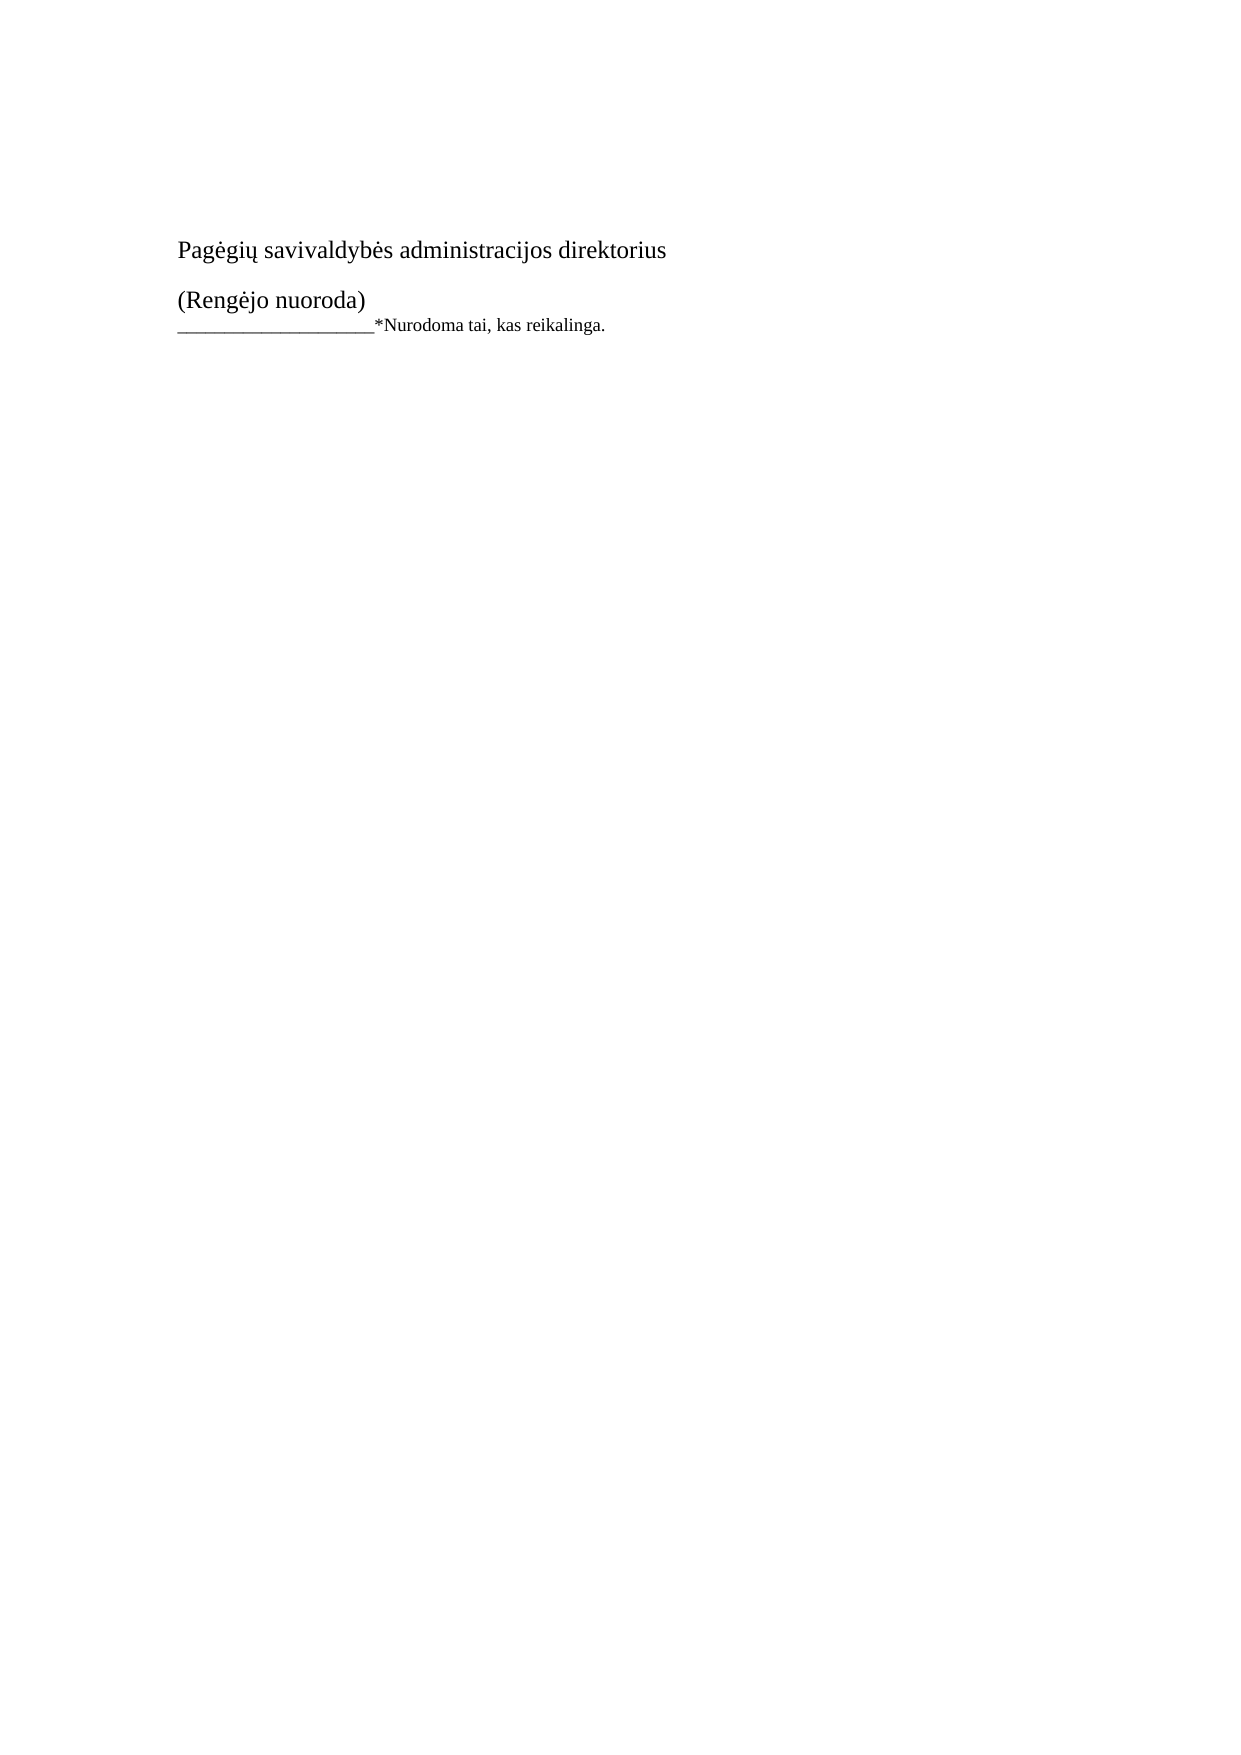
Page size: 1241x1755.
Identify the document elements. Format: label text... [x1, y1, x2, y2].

text _____________________*Nurodoma tai, kas reikalinga. [177, 314, 1181, 335]
text (Rengėjo nuoroda) [177, 285, 1181, 314]
text Pagėgių savivaldybės administracijos direktorius [177, 235, 1181, 263]
